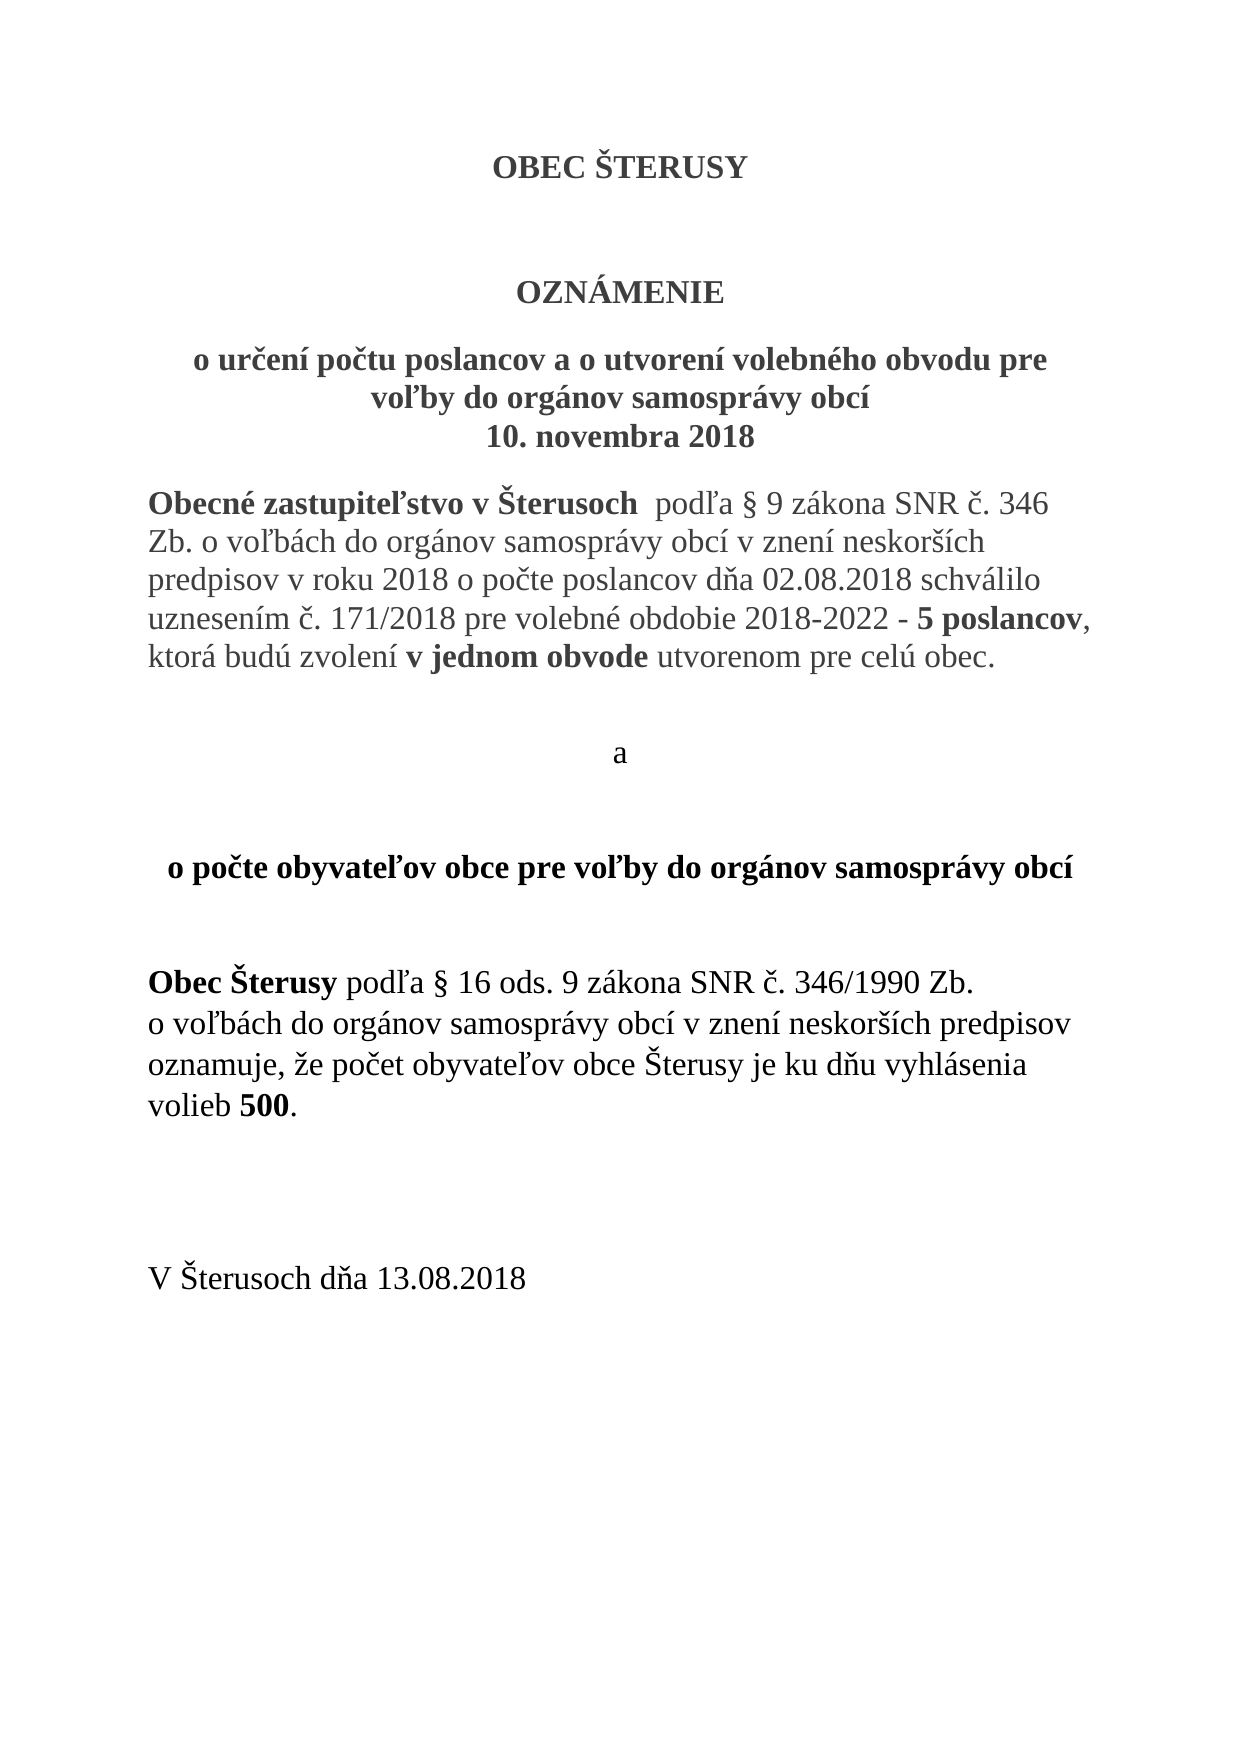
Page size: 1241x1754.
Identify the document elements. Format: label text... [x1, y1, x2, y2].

text OBEC ŠTERUSY [148, 148, 1093, 186]
text o určení počtu poslancov a o utvorení volebného obvodu pre voľby do orgánov samosprávy obcí [148, 339, 1093, 416]
text a [148, 732, 1093, 771]
text Obecné zastupiteľstvo v Šterusoch podľa § 9 zákona SNR č. 346 Zb. o voľbách do orgánov samosprávy obcí v znení neskorších predpisov v roku 2018 o počte poslancov dňa 02.08.2018 schválilo uznesením č. 171/2018 pre volebné obdobie 2018-2022 - 5 poslancov, ktorá budú zvolení v jednom obvode utvorenom pre celú obec. [148, 483, 1093, 675]
text 10. novembra 2018 [148, 416, 1093, 454]
text o počte obyvateľov obce pre voľby do orgánov samosprávy obcí [148, 847, 1093, 886]
text V Šterusoch dňa 13.08.2018 [148, 1258, 1093, 1297]
text Obec Šterusy podľa § 16 ods. 9 zákona SNR č. 346/1990 Zb. o voľbách do orgánov samosprávy obcí v znení neskorších predpisov oznamuje, že počet obyvateľov obce Šterusy je ku dňu vyhlásenia volieb 500. [148, 963, 1093, 1124]
text OZNÁMENIE [148, 272, 1093, 311]
